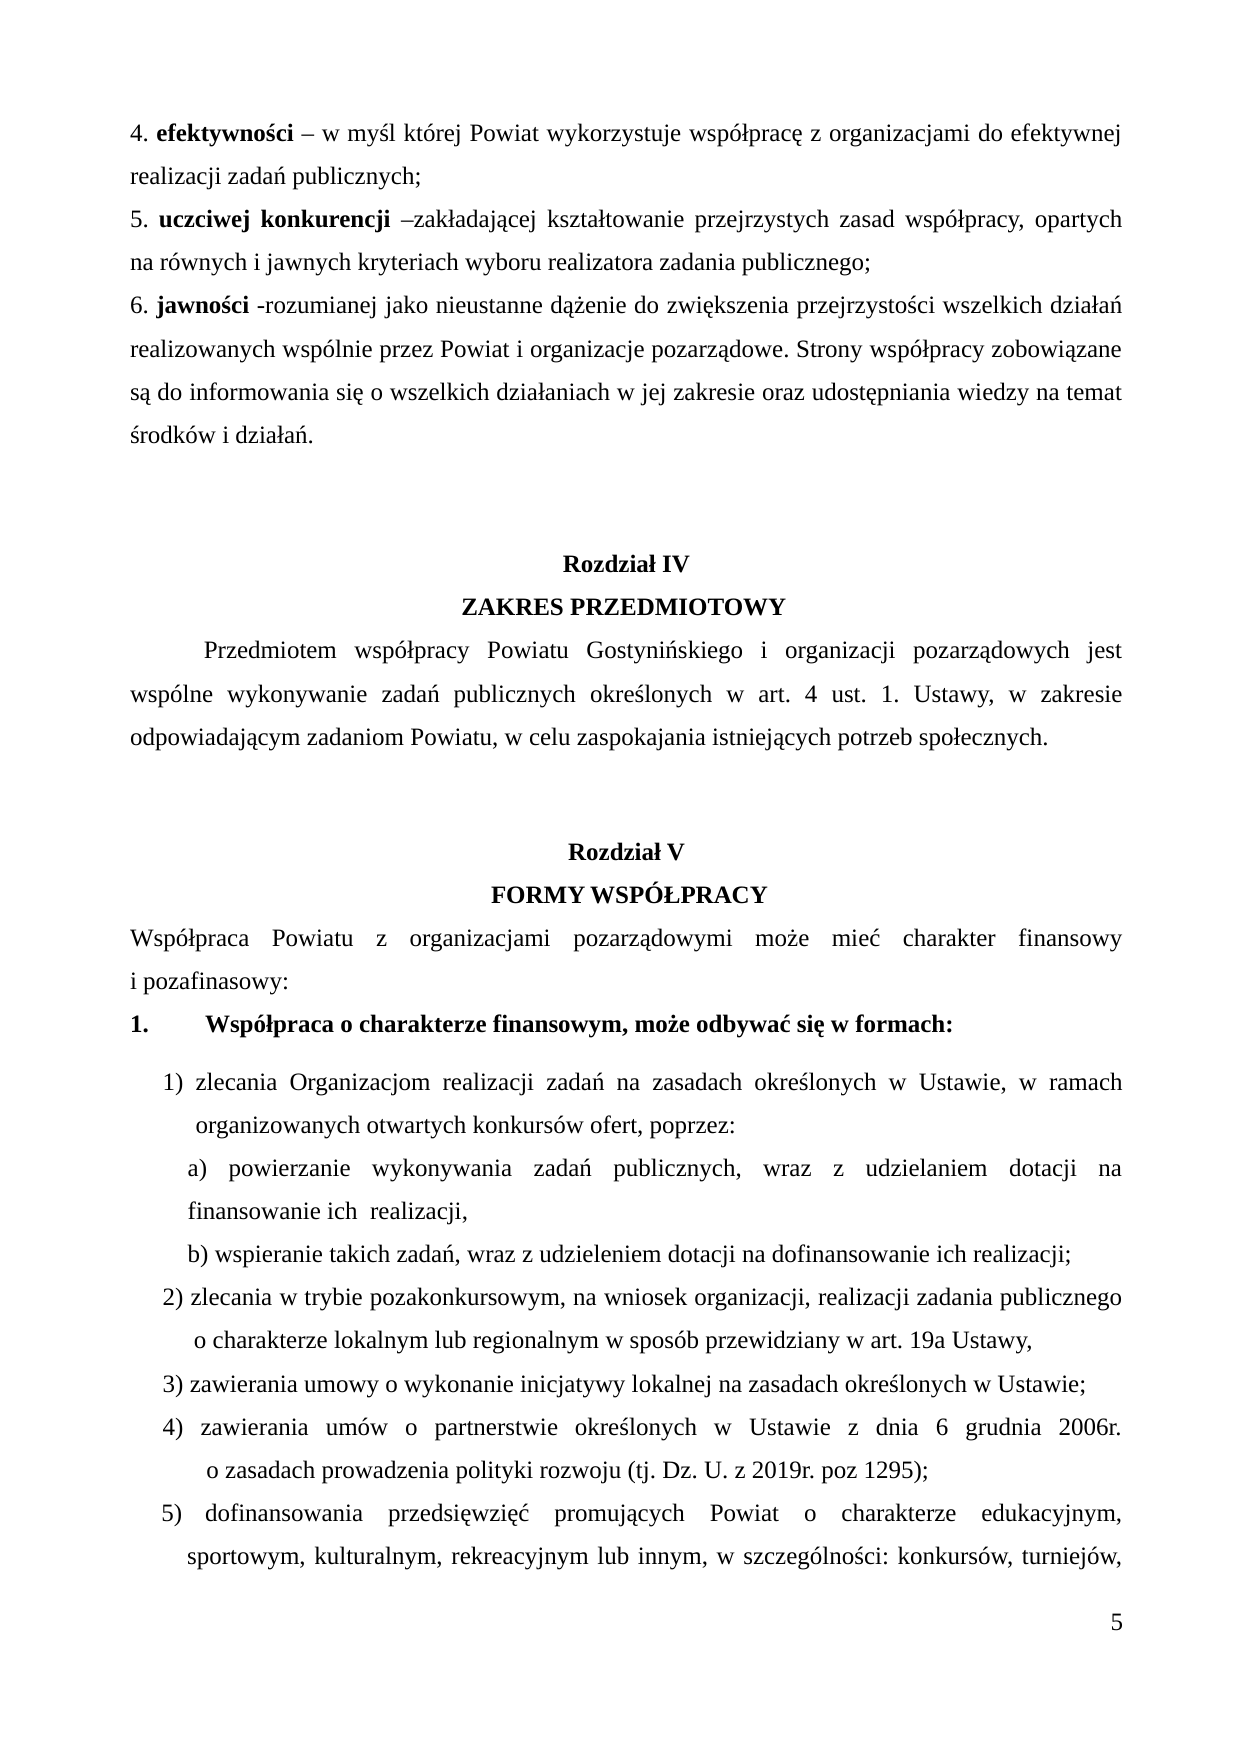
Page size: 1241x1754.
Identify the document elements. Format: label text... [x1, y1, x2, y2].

list 2) zlecania w trybie pozakonkursowym, na wniosek organizacji, realizacji zadania publicznego o charakterze lokalnym lub regionalnym w sposób przewidziany w art. 19a Ustawy, [162, 1282, 1123, 1354]
list dofinansowania przedsięwzięć promujących Powiat o charakterze edukacyjnym, sportowym, kulturalnym, rekreacyjnym lub innym, w szczególności: konkursów, turniejów, [161, 1498, 1123, 1570]
text Rozdział V [130, 837, 1123, 866]
text 4) zawierania umów o partnerstwie określonych w Ustawie z dnia 6 grudnia 2006r. o zasadach prowadzenia polityki rozwoju (tj. Dz. U. z 2019r. poz 1295); [162, 1412, 1123, 1484]
text 5. uczciwej konkurencji –zakładającej kształtowanie przejrzystych zasad współpracy, opartych na równych i jawnych kryteriach wyboru realizatora zadania publicznego; [130, 204, 1123, 276]
text ZAKRES PRZEDMIOTOWY [130, 592, 1123, 621]
text Współpraca Powiatu z organizacjami pozarządowymi może mieć charakter finansowy i pozafinasowy: [130, 923, 1123, 995]
text FORMY WSPÓŁPRACY [130, 880, 1123, 909]
text Przedmiotem współpracy Powiatu Gostynińskiego i organizacji pozarządowych jest wspólne wykonywanie zadań publicznych określonych w art. 4 ust. 1. Ustawy, w zakresie odpowiadającym zadaniom Powiatu, w celu zaspokajania istniejących potrzeb społecznych. [130, 636, 1123, 751]
list zlecania Organizacjom realizacji zadań na zasadach określonych w Ustawie, w ramach organizowanych otwartych konkursów ofert, poprzez: [158, 1067, 1123, 1139]
text Rozdział IV [130, 463, 1123, 578]
list 3) zawierania umowy o wykonanie inicjatywy lokalnej na zasadach określonych w Ustawie; [162, 1369, 1123, 1397]
text a) powierzanie wykonywania zadań publicznych, wraz z udzielaniem dotacji na finansowanie ich realizacji, [187, 1153, 1123, 1225]
list Współpraca o charakterze finansowym, może odbywać się w formach: [130, 1009, 1123, 1038]
text b) wspieranie takich zadań, wraz z udzieleniem dotacji na dofinansowanie ich realizacji; [187, 1239, 1123, 1268]
text 4. efektywności – w myśl której Powiat wykorzystuje współpracę z organizacjami do efektywnej realizacji zadań publicznych; [130, 118, 1123, 190]
text 6. jawności -rozumianej jako nieustanne dążenie do zwiększenia przejrzystości wszelkich działań realizowanych wspólnie przez Powiat i organizacje pozarządowe. Strony współpracy zobowiązane są do informowania się o wszelkich działaniach w jej zakresie oraz udostępniania wiedzy na temat środków i działań. [130, 291, 1123, 449]
